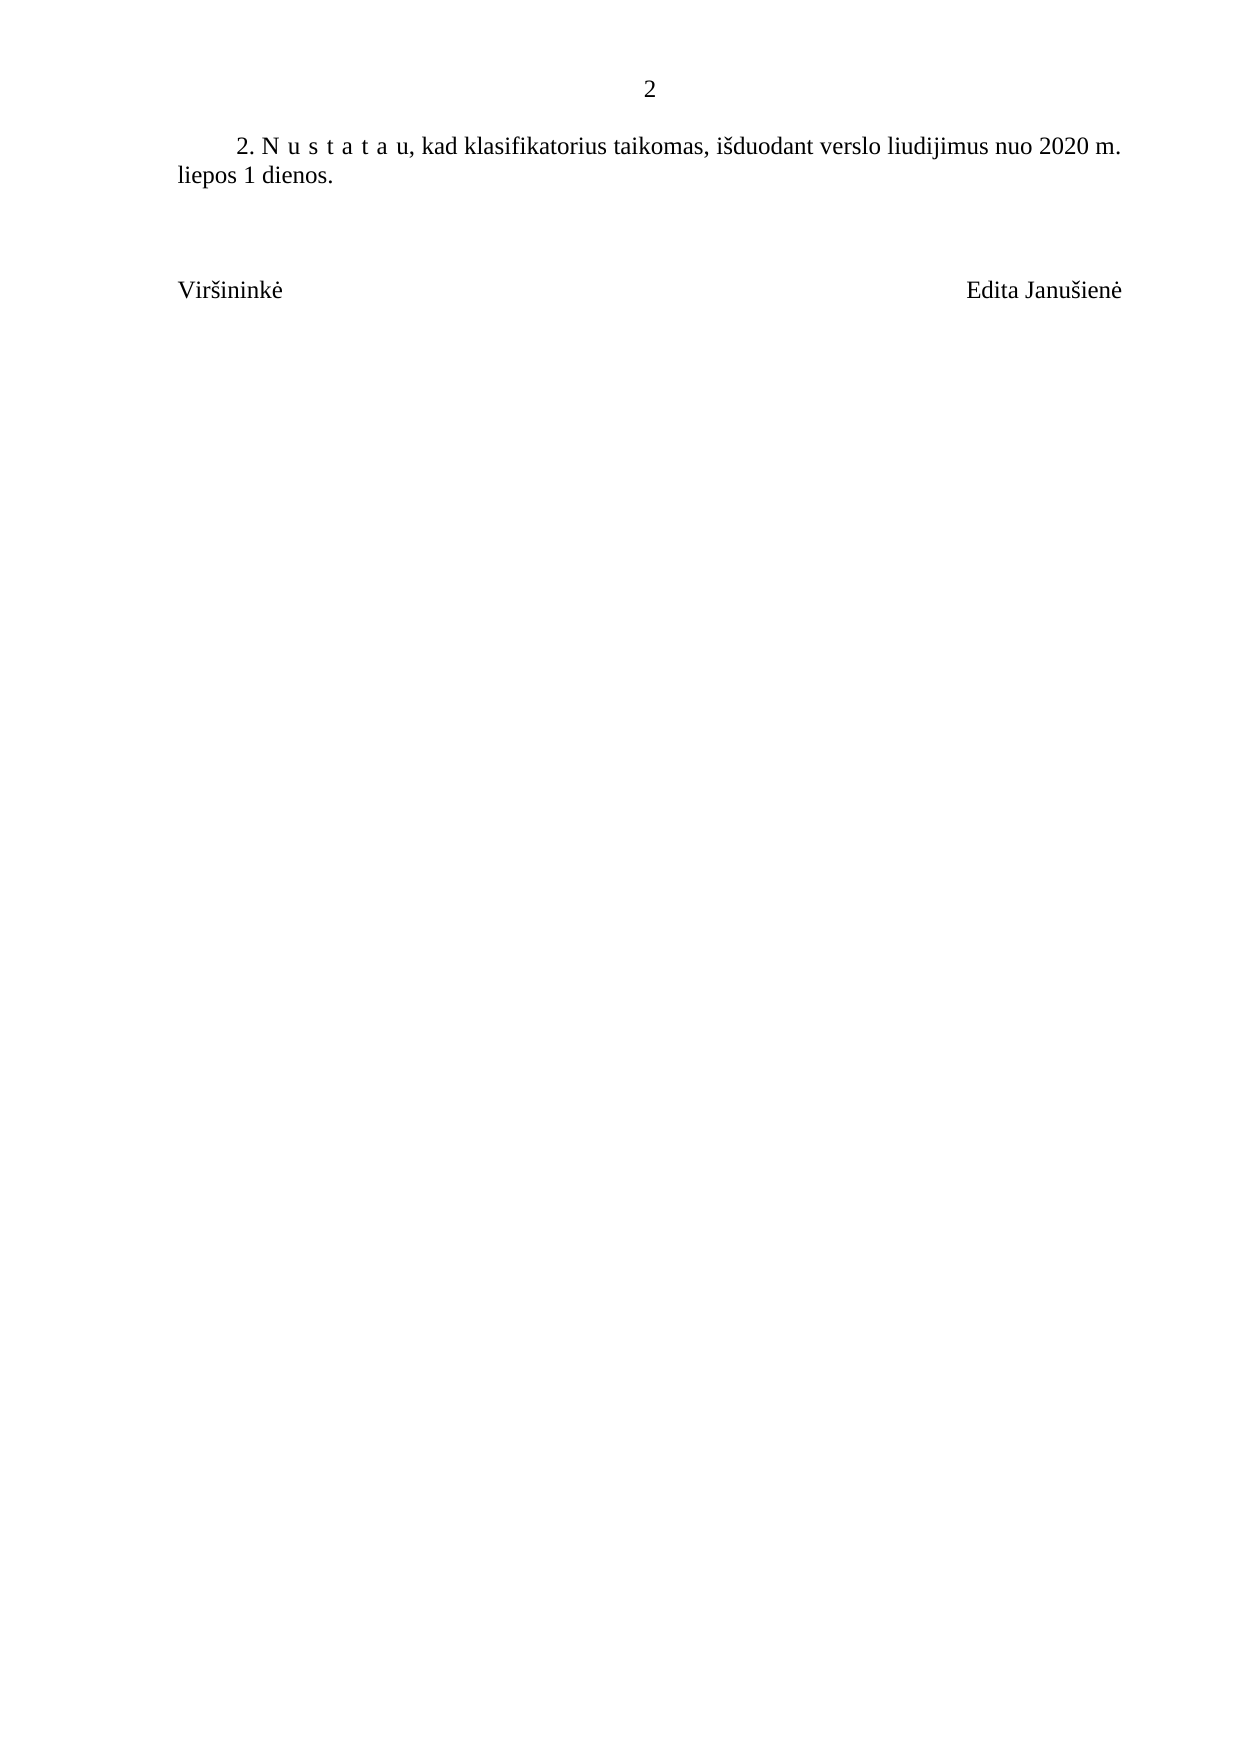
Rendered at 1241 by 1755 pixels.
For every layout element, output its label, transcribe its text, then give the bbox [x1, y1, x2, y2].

text Viršininkė Edita Janušienė [177, 275, 1122, 304]
text 2. Nustatau, kad klasifikatorius taikomas, išduodant verslo liudijimus nuo 2020 m. liepos 1 dienos. [177, 131, 1122, 189]
